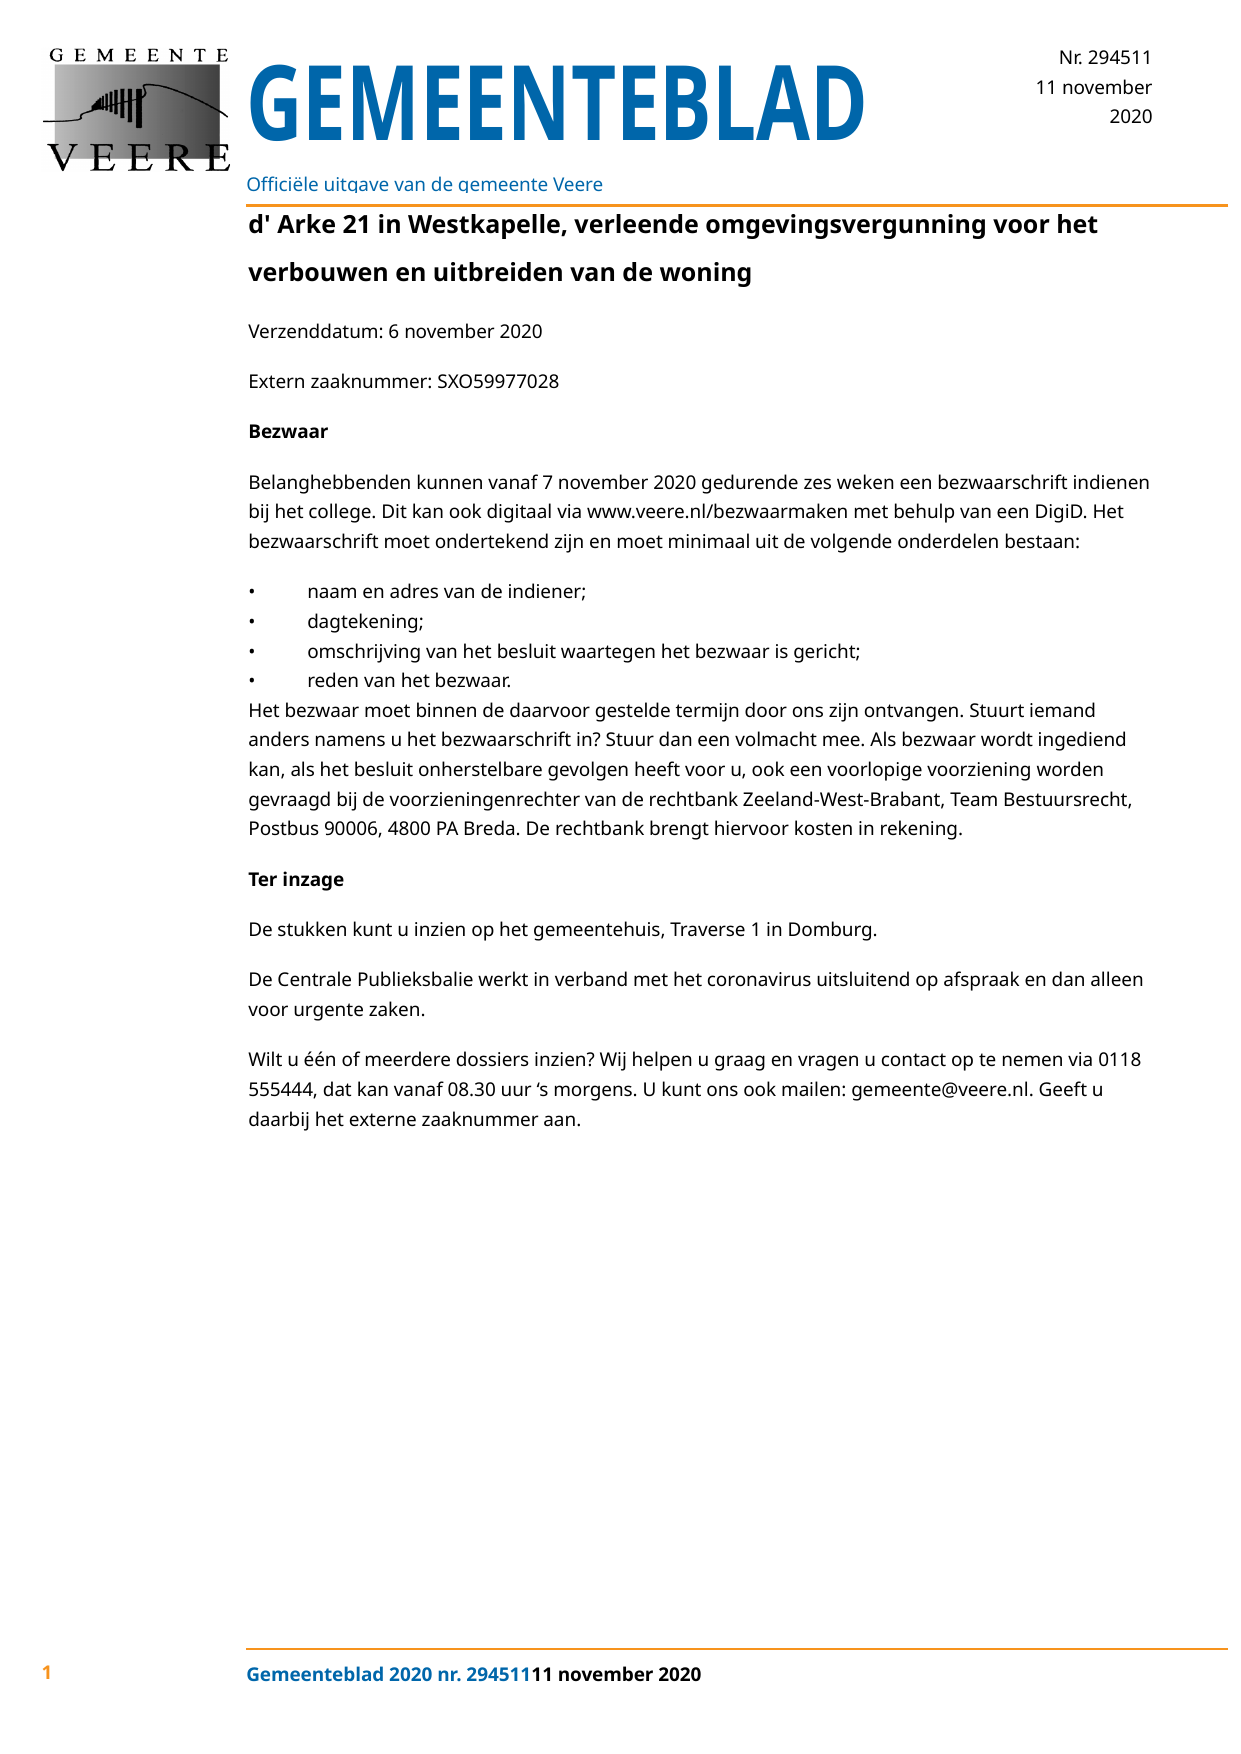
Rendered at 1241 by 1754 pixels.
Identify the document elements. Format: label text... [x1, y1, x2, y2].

text Ter inzage [248, 866, 1152, 892]
list dagtekening; [248, 608, 1152, 634]
text d' Arke 21 in Westkapelle, verleende omgevingsvergunning voor het verbouwen en uitbreiden van de woning [248, 207, 1152, 288]
text Belanghebbenden kunnen vanaf 7 november 2020 gedurende zes weken een bezwaarschrift indienen bij het college. Dit kan ook digitaal via www.veere.nl/bezwaarmaken met behulp van een DigiD. Het bezwaarschrift moet ondertekend zijn en moet minimaal uit de volgende onderdelen bestaan: [248, 469, 1152, 554]
text Verzenddatum: 6 november 2020 [248, 318, 1152, 344]
picture [41, 47, 231, 172]
text Extern zaaknummer: SXO59977028 [248, 368, 1152, 394]
list omschrijving van het besluit waartegen het bezwaar is gericht; [248, 638, 1152, 664]
text De stukken kunt u inzien op het gemeentehuis, Traverse 1 in Domburg. [248, 916, 1152, 942]
text Bezwaar [248, 419, 1152, 444]
text De Centrale Publieksbalie werkt in verband met het coronavirus uitsluitend op afspraak en dan alleen voor urgente zaken. [248, 967, 1152, 1022]
text Het bezwaar moet binnen de daarvoor gestelde termijn door ons zijn ontvangen. Stuurt iemand anders namens u het bezwaarschrift in? Stuur dan een volmacht mee. Als bezwaar wordt ingediend kan, als het besluit onherstelbare gevolgen heeft voor u, ook een voorlopige voorziening worden gevraagd bij de voorzieningenrechter van de rechtbank Zeeland-West-Brabant, Team Bestuursrecht, Postbus 90006, 4800 PA Breda. De rechtbank brengt hiervoor kosten in rekening. [248, 697, 1152, 841]
list naam en adres van de indiener; [248, 579, 1152, 604]
list reden van het bezwaar. [248, 667, 1152, 693]
text Wilt u één of meerdere dossiers inzien? Wij helpen u graag en vragen u contact op te nemen via 0118 555444, dat kan vanaf 08.30 uur ‘s morgens. U kunt ons ook mailen: gemeente@veere.nl. Geeft u daarbij het externe zaaknummer aan. [248, 1047, 1152, 1132]
